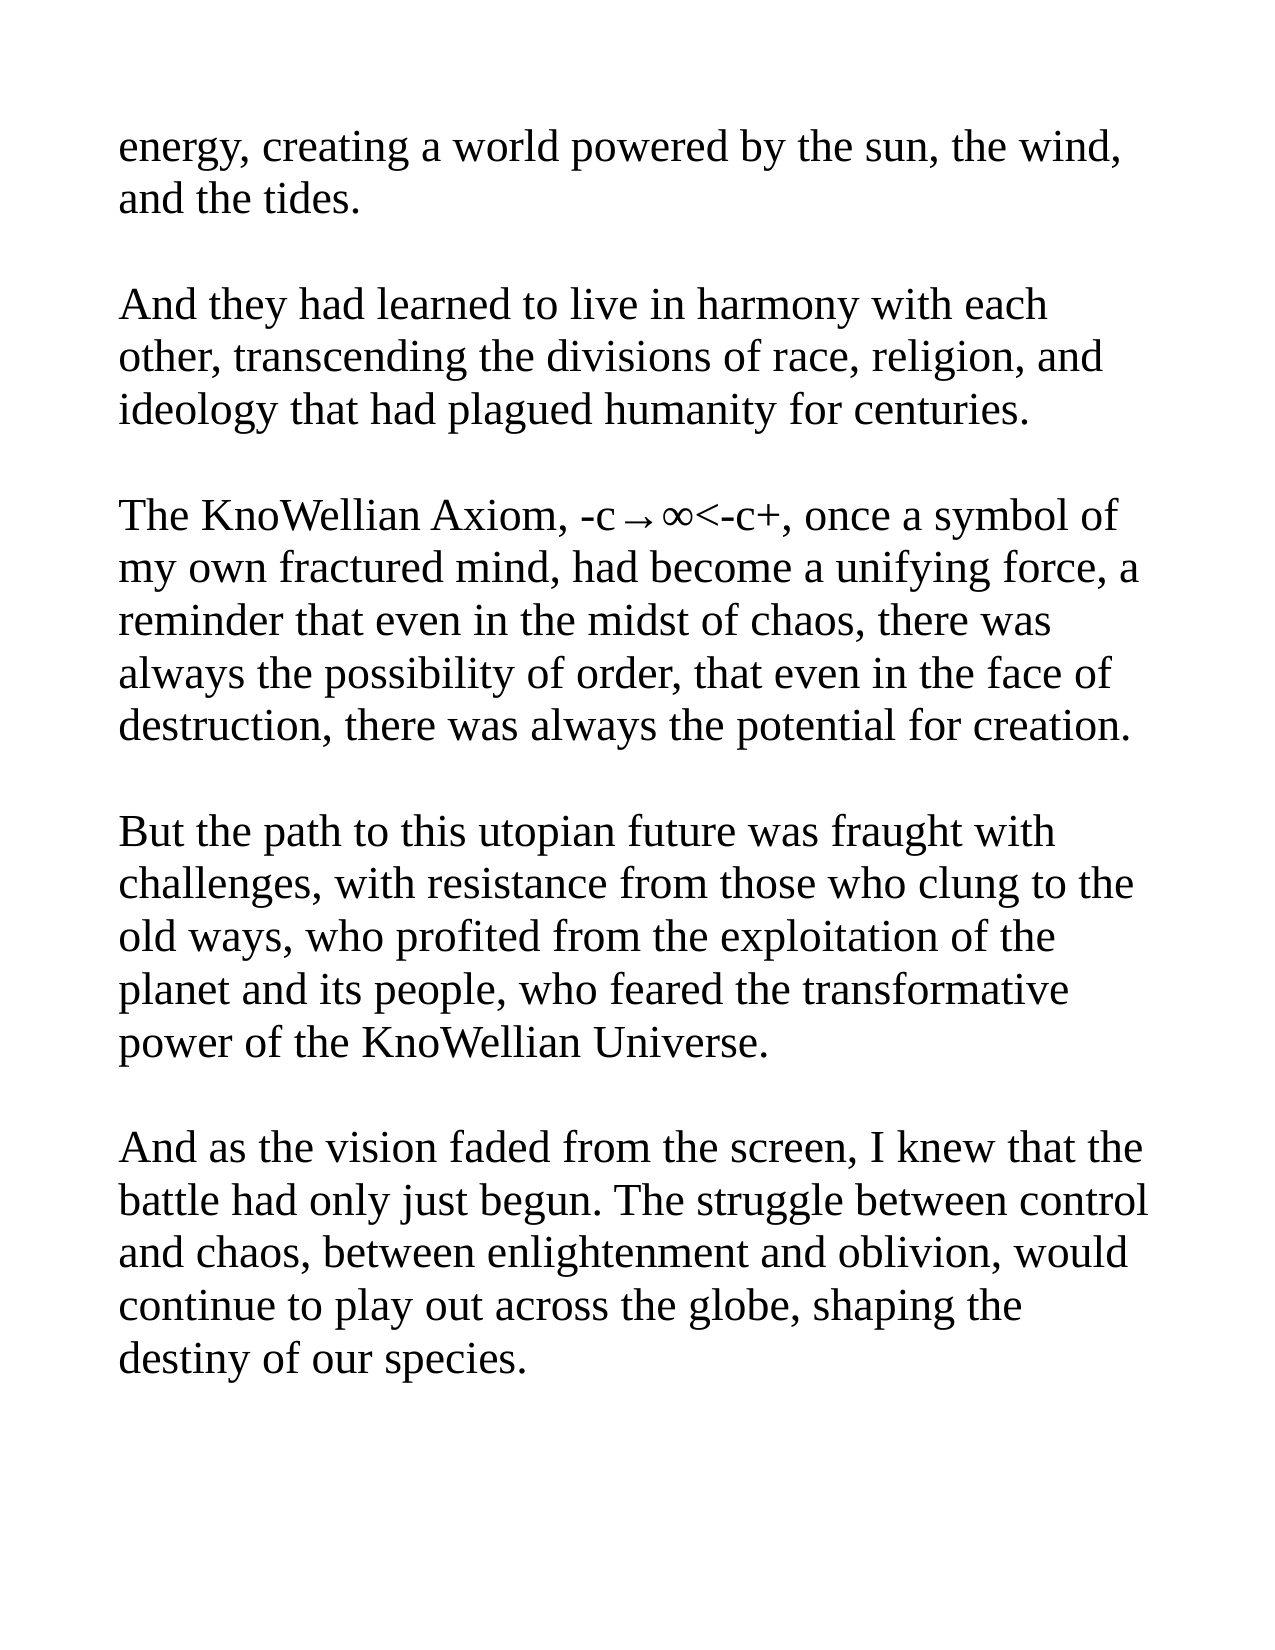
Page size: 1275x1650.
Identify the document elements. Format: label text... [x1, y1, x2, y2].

text But the path to this utopian future was fraught with challenges, with resistance from those who clung to the old ways, who profited from the exploitation of the planet and its people, who feared the transformative power of the KnoWellian Universe. [118, 803, 1157, 1067]
text And they had learned to live in harmony with each other, transcending the divisions of race, religion, and ideology that had plagued humanity for centuries. [118, 276, 1157, 434]
text energy, creating a world powered by the sun, the wind, and the tides. [118, 118, 1157, 223]
text And as the vision faded from the screen, I knew that the battle had only just begun. The struggle between control and chaos, between enlightenment and oblivion, would continue to play out across the globe, shaping the destiny of our species. [118, 1119, 1157, 1383]
text The KnoWellian Axiom, -c→∞<-c+, once a symbol of my own fractured mind, had become a unifying force, a reminder that even in the midst of chaos, there was always the possibility of order, that even in the face of destruction, there was always the potential for creation. [118, 487, 1157, 751]
